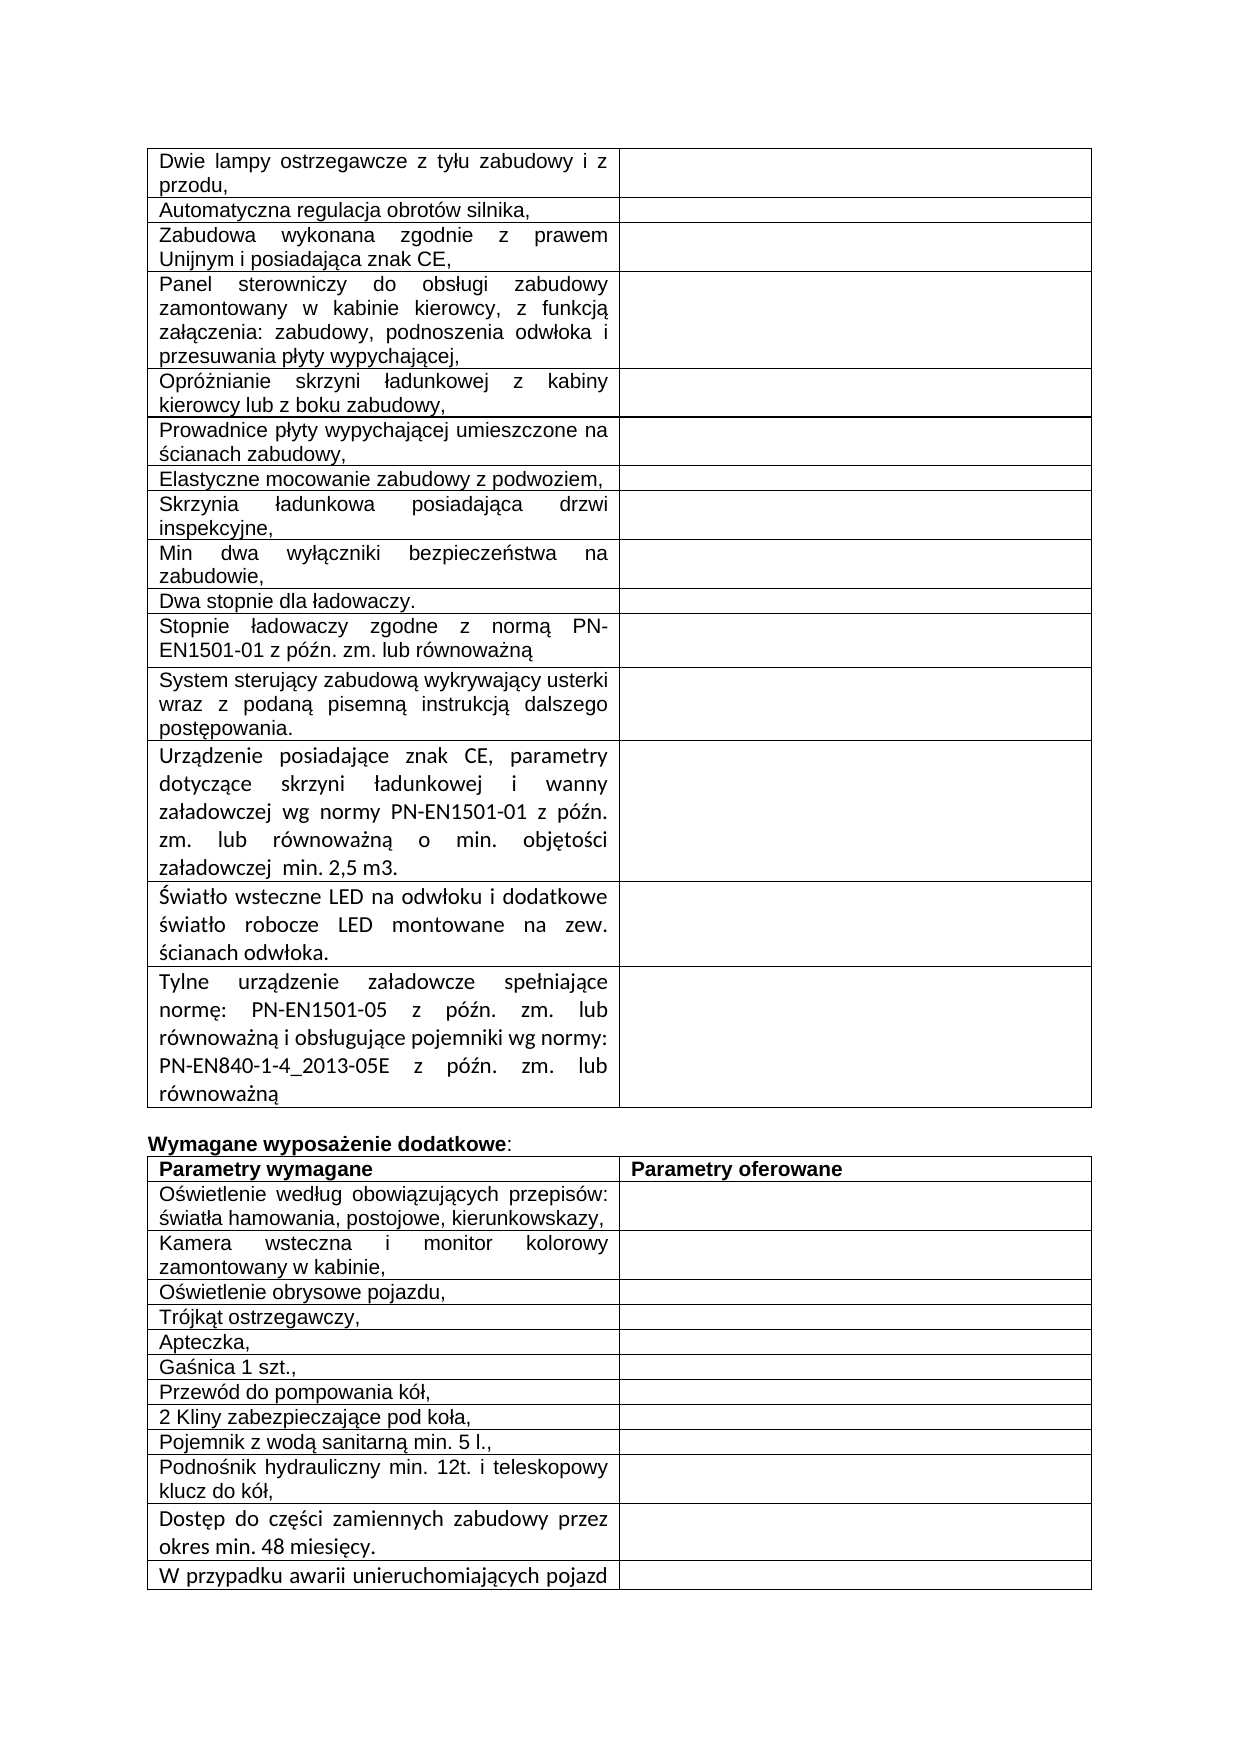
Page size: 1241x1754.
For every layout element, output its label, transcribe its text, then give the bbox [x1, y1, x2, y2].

table_cell [1092, 148, 1096, 197]
table_cell [1092, 966, 1096, 1107]
table_cell [1092, 490, 1096, 539]
table_cell 2 Kliny zabezpieczające pod koła, [148, 1405, 619, 1429]
table_cell Gaśnica 1 szt., [148, 1355, 619, 1379]
table_cell Apteczka, [148, 1330, 619, 1354]
table_cell Prowadnice płyty wypychającej umieszczone na ścianach zabudowy, [148, 418, 619, 465]
table_cell Skrzynia ładunkowa posiadająca drzwi inspekcyjne, [148, 491, 619, 539]
table_cell [620, 1355, 1091, 1379]
table_header Parametry wymagane [148, 1157, 619, 1181]
table_cell Zabudowa wykonana zgodnie z prawem Unijnym i posiadająca znak CE, [148, 223, 619, 271]
table_cell [620, 967, 1091, 1107]
table_cell [1092, 588, 1096, 613]
table_cell [1092, 539, 1096, 588]
table_cell [620, 1380, 1091, 1404]
table_cell [620, 882, 1091, 966]
table_cell System sterujący zabudową wykrywający usterki wraz z podaną pisemną instrukcją dalszego postępowania. [148, 668, 619, 740]
table_cell [620, 1455, 1091, 1503]
table_cell [620, 1504, 1091, 1560]
table_cell [1092, 881, 1096, 966]
table_cell Pojemnik z wodą sanitarną min. 5 l., [148, 1430, 619, 1454]
table_cell [1092, 222, 1096, 271]
table_cell [620, 668, 1091, 740]
table_cell Panel sterowniczy do obsługi zabudowy zamontowany w kabinie kierowcy, z funkcją załączenia: zabudowy, podnoszenia odwłoka i przesuwania płyty wypychającej, [148, 272, 619, 367]
table_cell Oświetlenie obrysowe pojazdu, [148, 1280, 619, 1304]
table_cell [620, 1280, 1091, 1304]
table_cell [620, 369, 1091, 416]
table_cell [620, 198, 1091, 222]
table_cell [620, 741, 1091, 881]
table_cell [1092, 465, 1096, 490]
table_cell Trójkąt ostrzegawczy, [148, 1305, 619, 1329]
table_cell [1092, 667, 1096, 740]
table_cell [620, 614, 1091, 667]
table_cell Min dwa wyłączniki bezpieczeństwa na zabudowie, [148, 540, 619, 588]
table_cell [620, 1231, 1091, 1279]
table_cell Przewód do pompowania kół, [148, 1380, 619, 1404]
table_cell [620, 589, 1091, 613]
table_cell [620, 272, 1091, 367]
table_cell [620, 491, 1091, 539]
table_cell Podnośnik hydrauliczny min. 12t. i teleskopowy klucz do kół, [148, 1455, 619, 1503]
table_cell Tylne urządzenie załadowcze spełniające normę: PN-EN1501-05 z późn. zm. lub równoważną i obsługujące pojemniki wg normy: PN-EN840-1-4_2013-05E z późn. zm. lub równoważną [148, 967, 619, 1107]
table_cell [620, 1330, 1091, 1354]
table_cell [620, 1430, 1091, 1454]
table_cell Kamera wsteczna i monitor kolorowy zamontowany w kabinie, [148, 1231, 619, 1279]
table_cell [620, 540, 1091, 588]
table_cell Dostęp do części zamiennych zabudowy przez okres min. 48 miesięcy. [148, 1504, 619, 1560]
table_header Parametry oferowane [620, 1157, 1091, 1181]
table_cell Automatyczna regulacja obrotów silnika, [148, 198, 619, 222]
table_cell [1092, 271, 1096, 367]
table_cell Urządzenie posiadające znak CE, parametry dotyczące skrzyni ładunkowej i wanny załadowczej wg normy PN-EN1501-01 z późn. zm. lub równoważną o min. objętości załadowczej min. 2,5 m3. [148, 741, 619, 881]
table_cell W przypadku awarii unieruchomiających pojazd [148, 1561, 619, 1589]
table_cell [620, 418, 1091, 465]
table_cell Stopnie ładowaczy zgodne z normą PN-EN1501-01 z późn. zm. lub równoważną [148, 614, 619, 667]
table_cell Opróżnianie skrzyni ładunkowej z kabiny kierowcy lub z boku zabudowy, [148, 369, 619, 416]
table_cell [620, 1405, 1091, 1429]
table_cell Dwa stopnie dla ładowaczy. [148, 589, 619, 613]
table_cell [620, 466, 1091, 490]
table_cell [620, 223, 1091, 271]
table_cell [1092, 197, 1096, 222]
table_cell [620, 149, 1091, 197]
table_cell [1092, 613, 1096, 667]
table_cell [1092, 368, 1096, 416]
table_cell [620, 1182, 1091, 1230]
text Wymagane wyposażenie dodatkowe: [148, 1132, 1093, 1156]
table_cell Światło wsteczne LED na odwłoku i dodatkowe światło robocze LED montowane na zew. ścianach odwłoka. [148, 882, 619, 966]
table_cell [620, 1561, 1091, 1589]
table_cell [1092, 740, 1096, 881]
table_cell [1092, 416, 1096, 465]
table_cell [620, 1305, 1091, 1329]
table_cell Dwie lampy ostrzegawcze z tyłu zabudowy i z przodu, [148, 149, 619, 197]
table_cell Elastyczne mocowanie zabudowy z podwoziem, [148, 466, 619, 490]
table_cell Oświetlenie według obowiązujących przepisów: światła hamowania, postojowe, kierunkowskazy, [148, 1182, 619, 1230]
